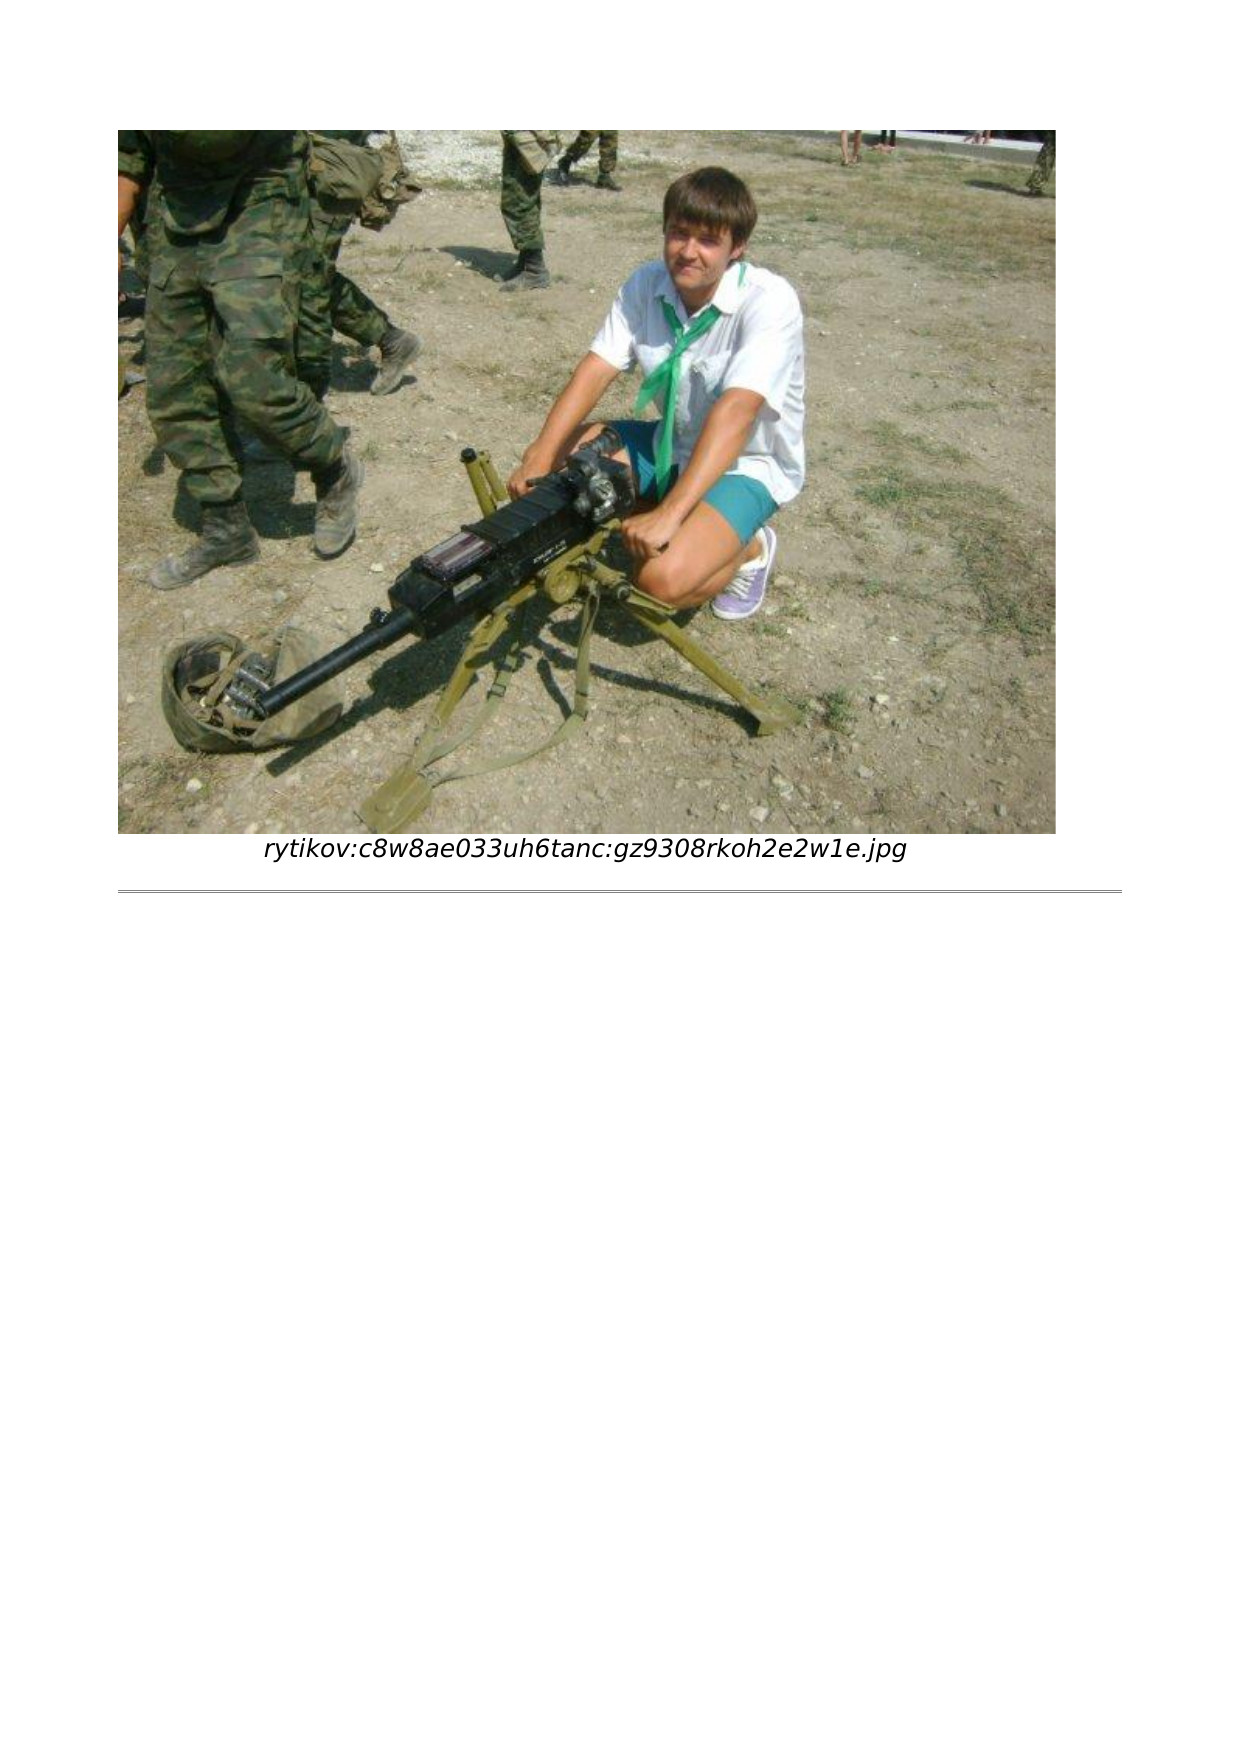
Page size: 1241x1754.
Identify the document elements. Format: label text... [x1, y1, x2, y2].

picture [118, 130, 1056, 834]
text rytikov:c8w8ae033uh6tanc:gz9308rkoh2e2w1e.jpg [118, 834, 1056, 863]
